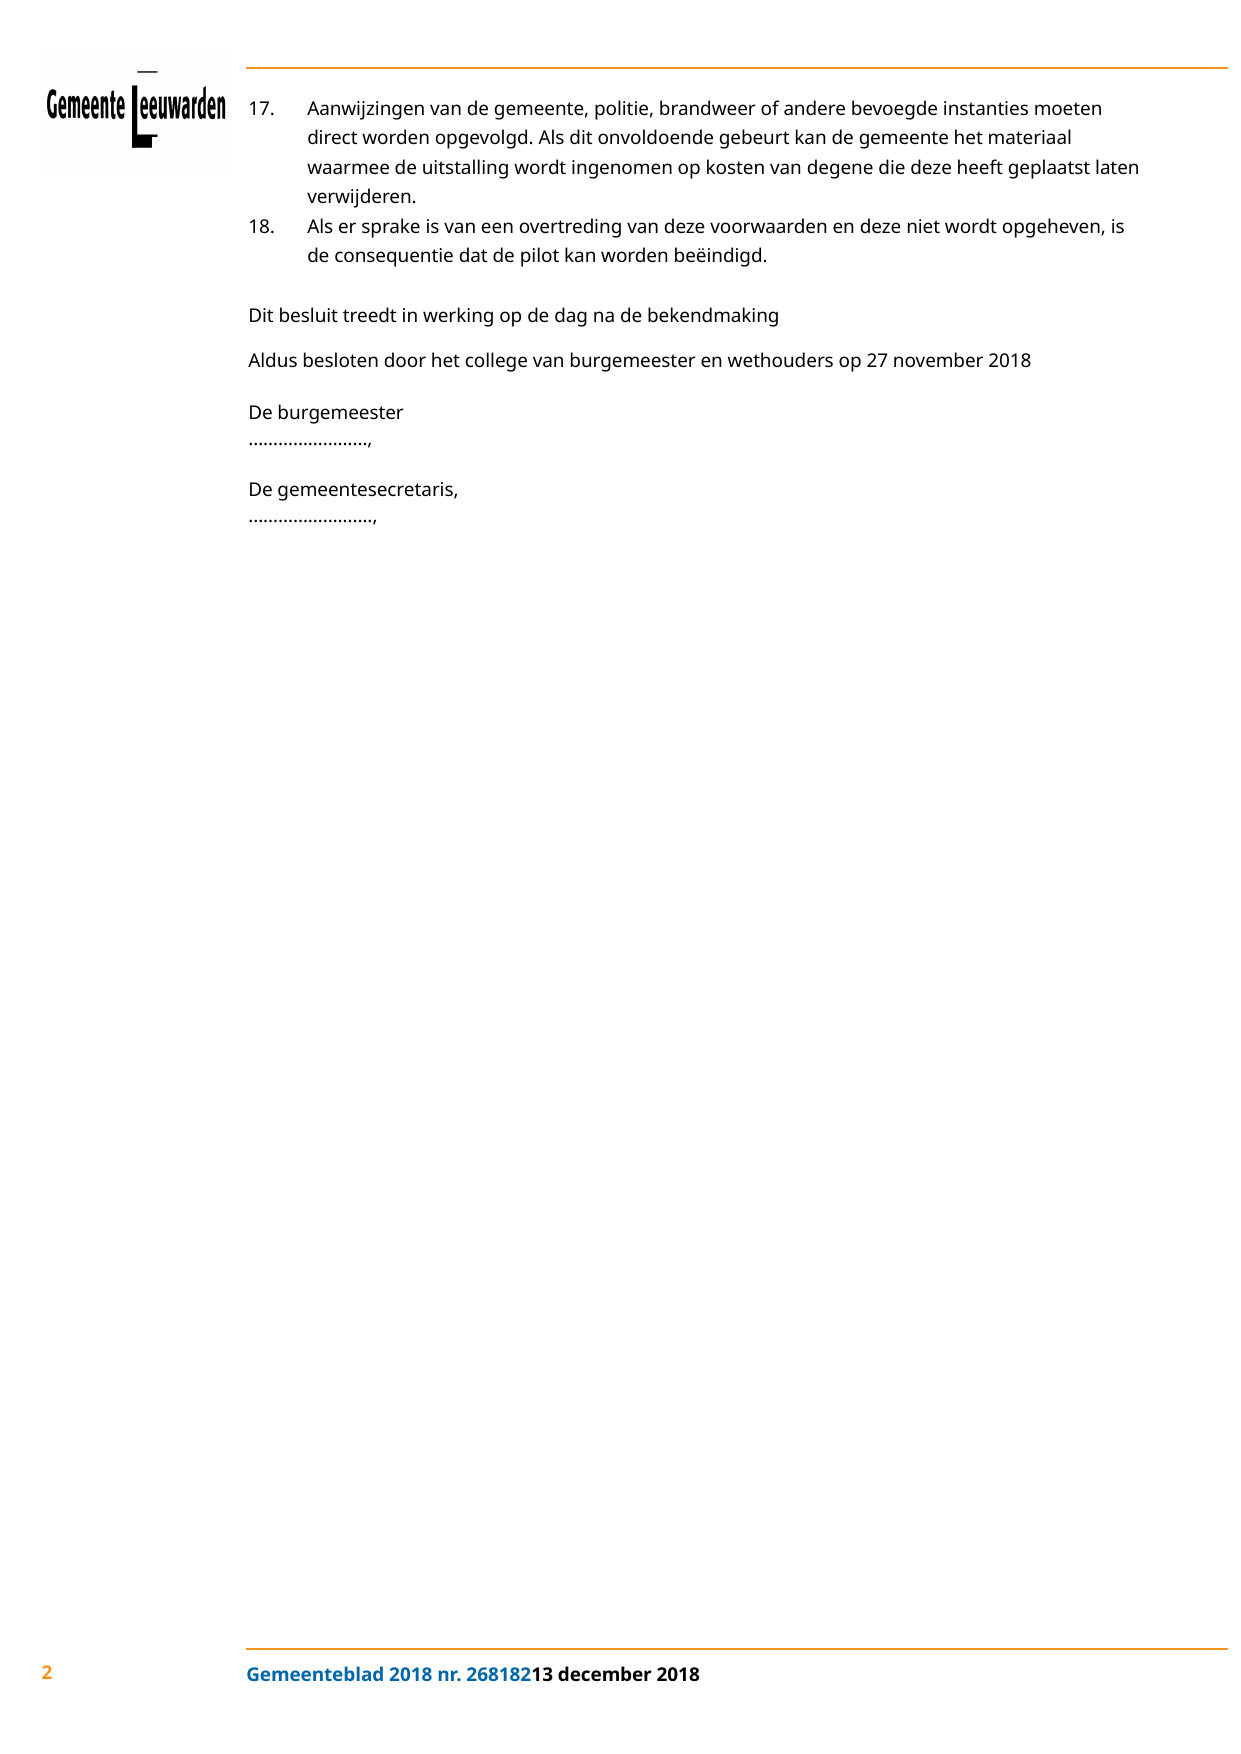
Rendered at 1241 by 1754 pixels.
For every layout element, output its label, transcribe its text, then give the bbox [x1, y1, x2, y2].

text ……………………, [248, 425, 1152, 450]
text De gemeentesecretaris, [248, 476, 1152, 502]
list Aanwijzingen van de gemeente, politie, brandweer of andere bevoegde instanties moeten direct worden opgevolgd. Als dit onvoldoende gebeurt kan de gemeente het materiaal waarmee de uitstalling wordt ingenomen op kosten van degene die deze heeft geplaatst laten verwijderen. [248, 95, 1152, 209]
text Dit besluit treedt in werking op de dag na de bekendmaking [248, 302, 1152, 328]
text Aldus besloten door het college van burgemeester en wethouders op 27 november 2018 [248, 347, 1152, 373]
list Als er sprake is van een overtreding van deze voorwaarden en deze niet wordt opgeheven, is de consequentie dat de pilot kan worden beëindigd. [248, 213, 1152, 268]
text ……………………., [248, 502, 1152, 528]
text De burgemeester [248, 399, 1152, 425]
picture [41, 47, 231, 172]
